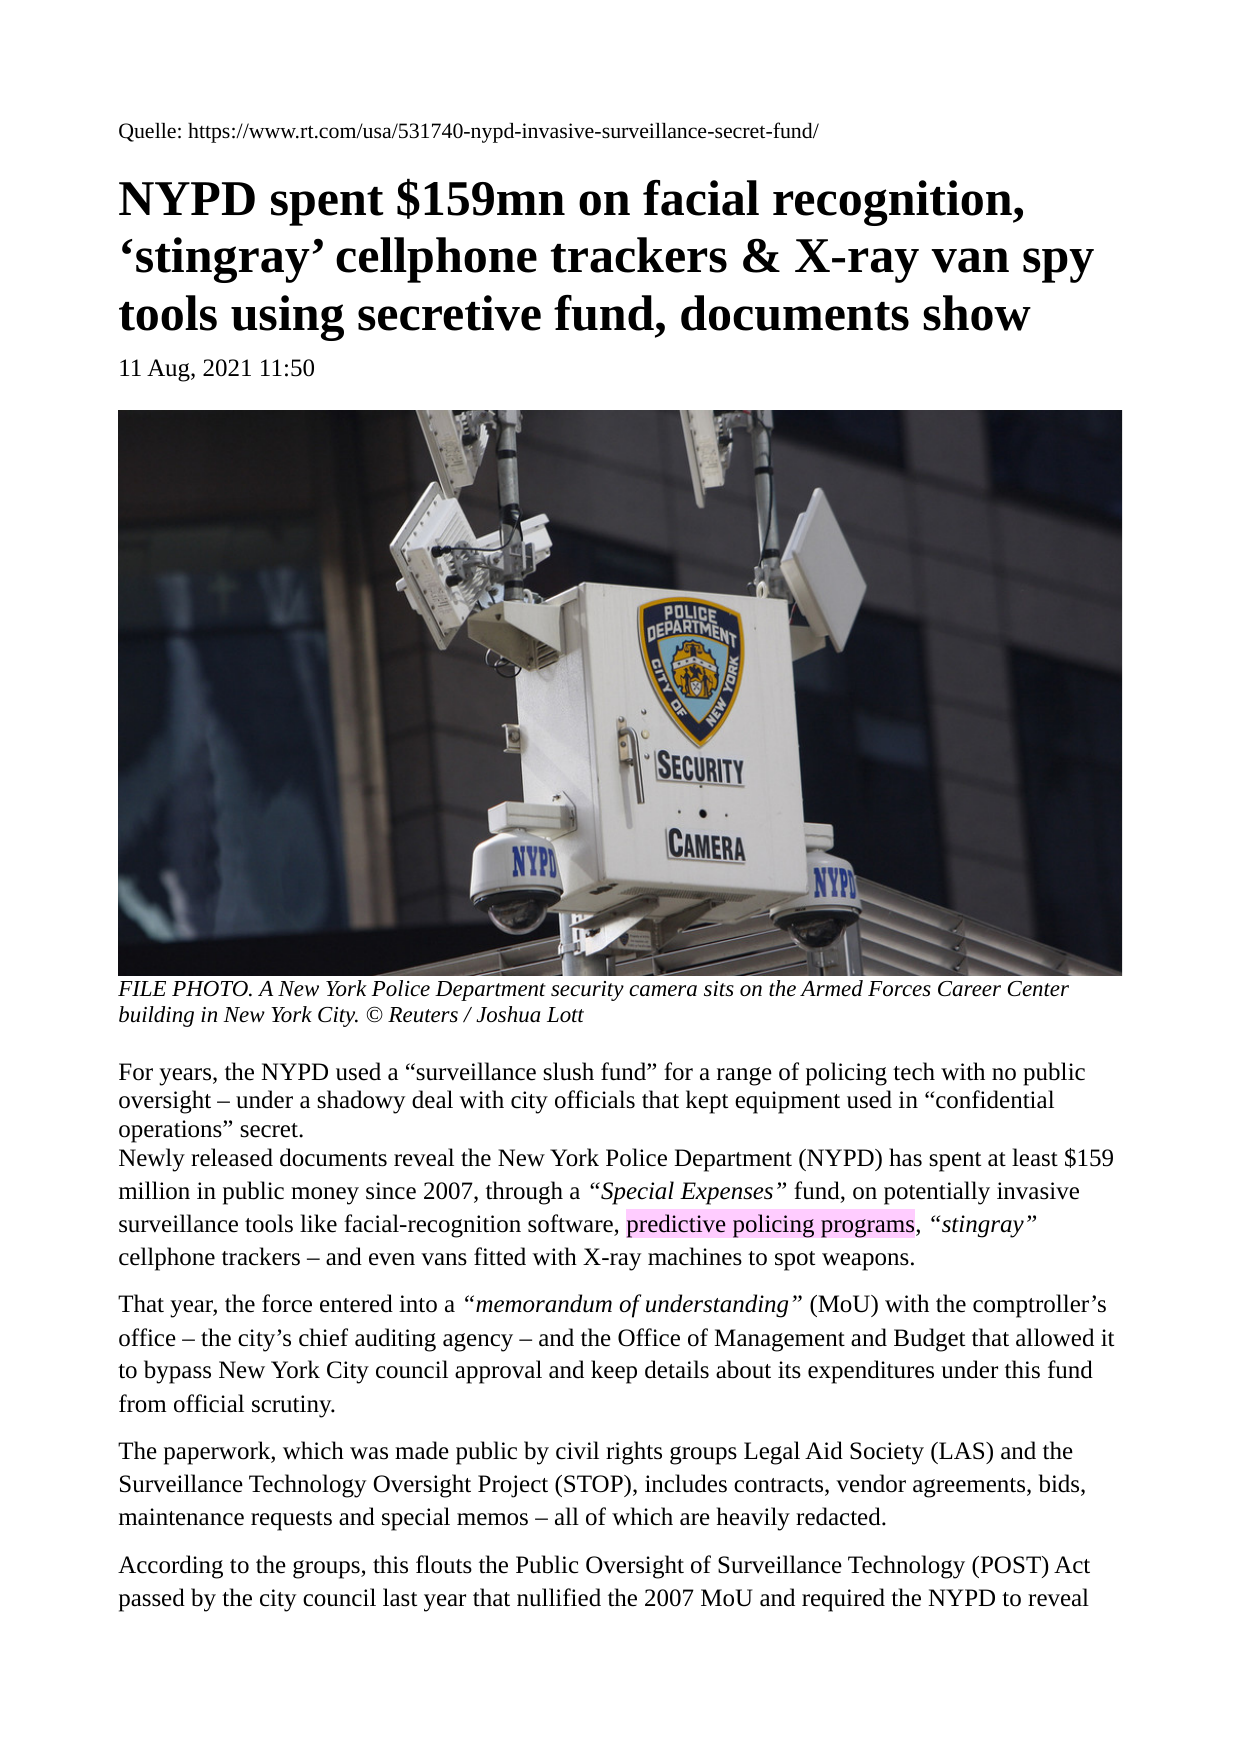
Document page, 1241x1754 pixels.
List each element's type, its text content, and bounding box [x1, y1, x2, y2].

text Quelle: https://www.rt.com/usa/531740-nypd-invasive-surveillance-secret-fund/ [118, 118, 1122, 143]
subtitle NYPD spent $159mn on facial recognition, ‘stingray’ cellphone trackers & X-ray van spy tools using secretive fund, documents show [118, 168, 1122, 341]
text Newly released documents reveal the New York Police Department (NYPD) has spent at least $159 million in public money since 2007, through a “Special Expenses” fund, on potentially invasive surveillance tools like facial-recognition software, predictive policing programs, “stingray” cellphone trackers – and even vans fitted with X-ray machines to spot weapons. [118, 1143, 1122, 1271]
text According to the groups, this flouts the Public Oversight of Surveillance Technology (POST) Act passed by the city council last year that nullified the 2007 MoU and required the NYPD to reveal [118, 1550, 1122, 1612]
text 11 Aug, 2021 11:50 [118, 353, 1122, 382]
text The paperwork, which was made public by civil rights groups Legal Aid Society (LAS) and the Surveillance Technology Oversight Project (STOP), includes contracts, vendor agreements, bids, maintenance requests and special memos – all of which are heavily redacted. [118, 1436, 1122, 1531]
text For years, the NYPD used a “surveillance slush fund” for a range of policing tech with no public oversight – under a shadowy deal with city officials that kept equipment used in “confidential operations” secret. [118, 1057, 1122, 1143]
picture [118, 410, 1123, 976]
text That year, the force entered into a “memorandum of understanding” (MoU) with the comptroller’s office – the city’s chief auditing agency – and the Office of Management and Budget that allowed it to bypass New York City council approval and keep details about its expenditures under this fund from official scrutiny. [118, 1289, 1122, 1417]
text FILE PHOTO. A New York Police Department security camera sits on the Armed Forces Career Center building in New York City. © Reuters / Joshua Lott [118, 976, 1122, 1028]
